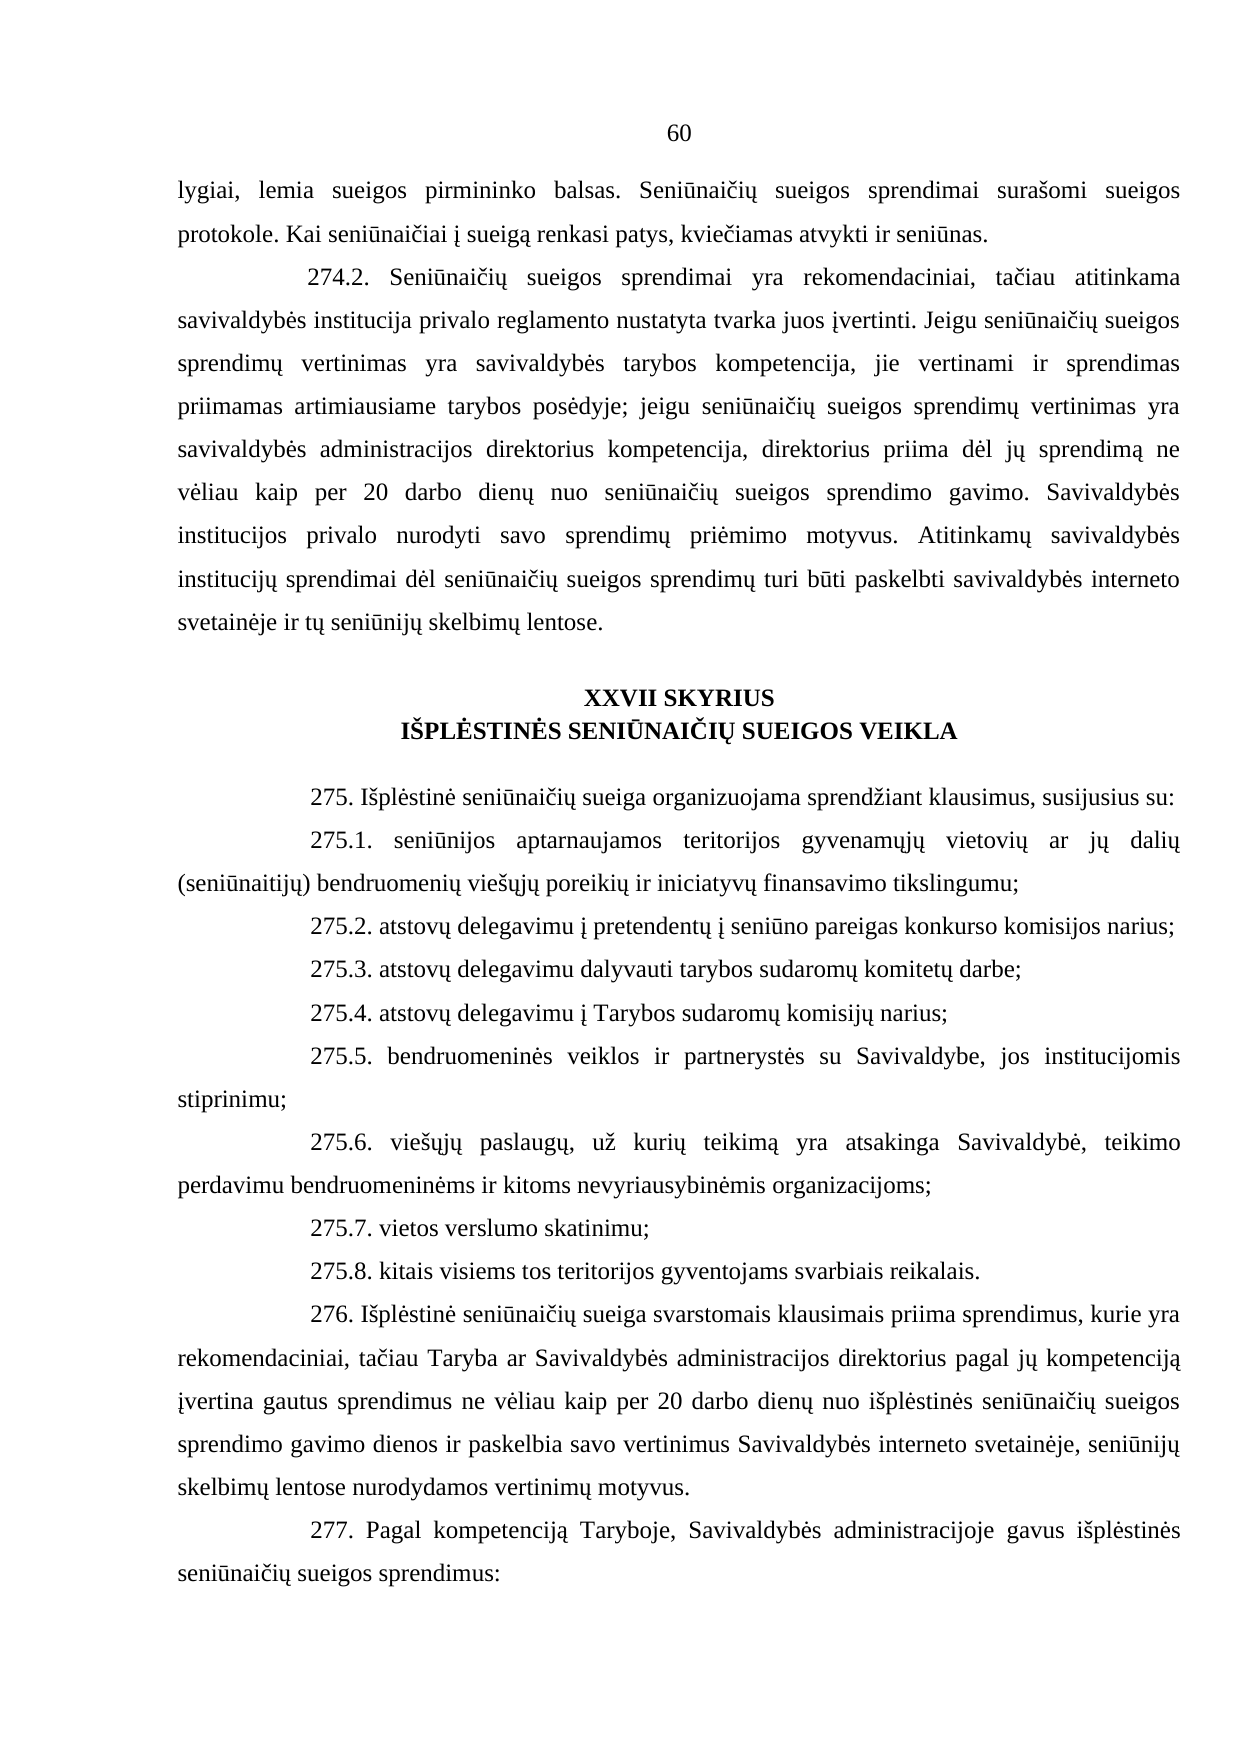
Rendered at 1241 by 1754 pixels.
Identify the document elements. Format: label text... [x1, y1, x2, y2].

text IŠPLĖSTINĖS SENIŪNAIČIŲ SUEIGOS VEIKLA [177, 716, 1181, 745]
text 275.7. vietos verslumo skatinimu; [177, 1213, 1181, 1242]
text 277. Pagal kompetenciją Taryboje, Savivaldybės administracijoje gavus išplėstinės seniūnaičių sueigos sprendimus: [177, 1515, 1181, 1587]
text 275.4. atstovų delegavimu į Tarybos sudaromų komisijų narius; [177, 998, 1181, 1026]
text 275. Išplėstinė seniūnaičių sueiga organizuojama sprendžiant klausimus, susijusius su: [177, 782, 1181, 811]
text 275.8. kitais visiems tos teritorijos gyventojams svarbiais reikalais. [177, 1256, 1181, 1285]
text lygiai, lemia sueigos pirmininko balsas. Seniūnaičių sueigos sprendimai surašomi sueigos protokole. Kai seniūnaičiai į sueigą renkasi patys, kviečiamas atvykti ir seniūnas. [177, 176, 1181, 247]
text 274.2. Seniūnaičių sueigos sprendimai yra rekomendaciniai, tačiau atitinkama savivaldybės institucija privalo reglamento nustatyta tvarka juos įvertinti. Jeigu seniūnaičių sueigos sprendimų vertinimas yra savivaldybės tarybos kompetencija, jie vertinami ir sprendimas priimamas artimiausiame tarybos posėdyje; jeigu seniūnaičių sueigos sprendimų vertinimas yra savivaldybės administracijos direktorius kompetencija, direktorius priima dėl jų sprendimą ne vėliau kaip per 20 darbo dienų nuo seniūnaičių sueigos sprendimo gavimo. Savivaldybės institucijos privalo nurodyti savo sprendimų priėmimo motyvus. Atitinkamų savivaldybės institucijų sprendimai dėl seniūnaičių sueigos sprendimų turi būti paskelbti savivaldybės interneto svetainėje ir tų seniūnijų skelbimų lentose. [177, 262, 1181, 636]
text 275.1. seniūnijos aptarnaujamos teritorijos gyvenamųjų vietovių ar jų dalių (seniūnaitijų) bendruomenių viešųjų poreikių ir iniciatyvų finansavimo tikslingumu; [177, 825, 1181, 897]
text 275.6. viešųjų paslaugų, už kurių teikimą yra atsakinga Savivaldybė, teikimo perdavimu bendruomeninėms ir kitoms nevyriausybinėmis organizacijoms; [177, 1127, 1181, 1199]
text XXVII SKYRIUS [177, 683, 1181, 712]
text 275.2. atstovų delegavimu į pretendentų į seniūno pareigas konkurso komisijos narius; [177, 911, 1181, 940]
text 276. Išplėstinė seniūnaičių sueiga svarstomais klausimais priima sprendimus, kurie yra rekomendaciniai, tačiau Taryba ar Savivaldybės administracijos direktorius pagal jų kompetenciją įvertina gautus sprendimus ne vėliau kaip per 20 darbo dienų nuo išplėstinės seniūnaičių sueigos sprendimo gavimo dienos ir paskelbia savo vertinimus Savivaldybės interneto svetainėje, seniūnijų skelbimų lentose nurodydamos vertinimų motyvus. [177, 1299, 1181, 1501]
text 275.3. atstovų delegavimu dalyvauti tarybos sudaromų komitetų darbe; [177, 954, 1181, 983]
text 275.5. bendruomeninės veiklos ir partnerystės su Savivaldybe, jos institucijomis stiprinimu; [177, 1041, 1181, 1113]
